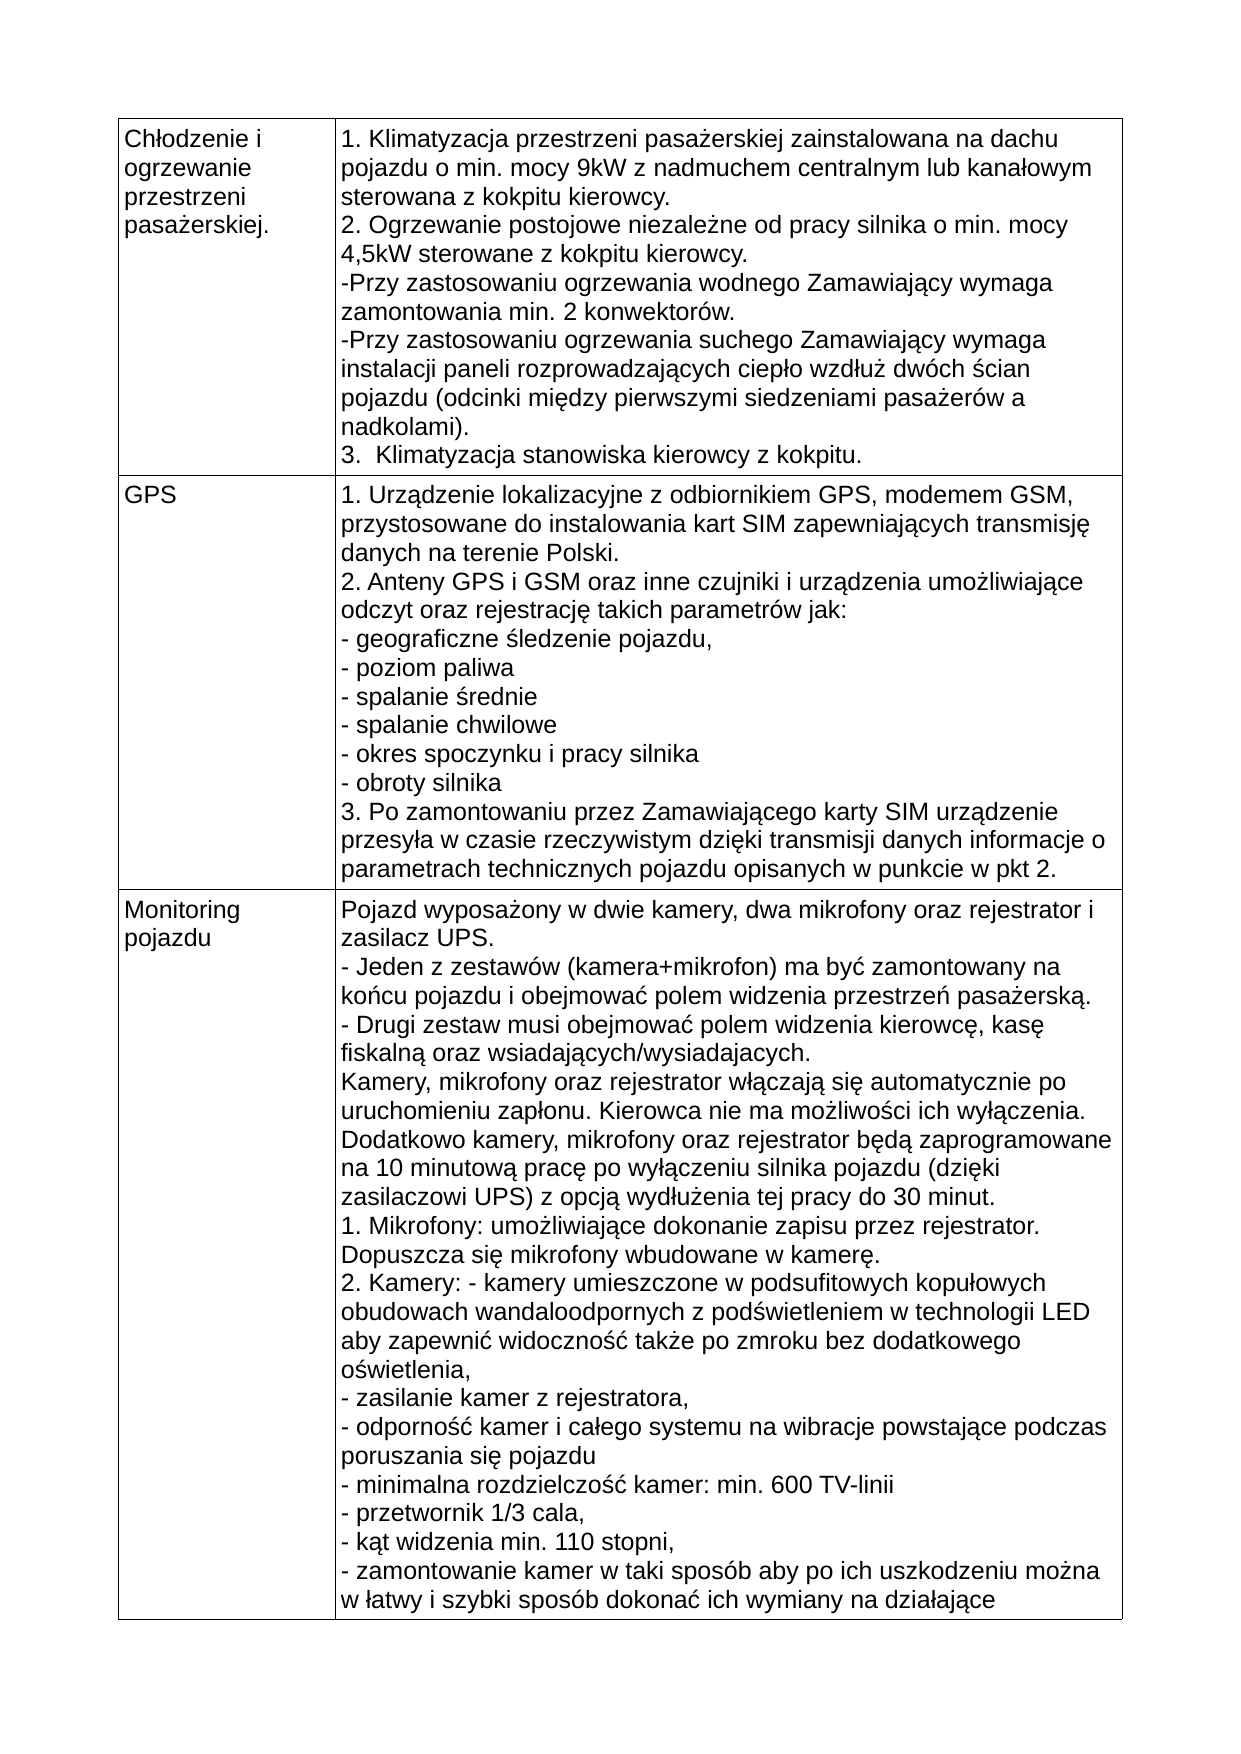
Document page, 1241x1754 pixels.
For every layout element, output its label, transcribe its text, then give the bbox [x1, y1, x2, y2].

table_cell Pojazd wyposażony w dwie kamery, dwa mikrofony oraz rejestrator i zasilacz UPS. - Jeden z zestawów (kamera+mikrofon) ma być zamontowany na końcu pojazdu i obejmować polem widzenia przestrzeń pasażerską. - Drugi zestaw musi obejmować polem widzenia kierowcę, kasę fiskalną oraz wsiadających/wysiadajacych. Kamery, mikrofony oraz rejestrator włączają się automatycznie po uruchomieniu zapłonu. Kierowca nie ma możliwości ich wyłączenia. Dodatkowo kamery, mikrofony oraz rejestrator będą zaprogramowane na 10 minutową pracę po wyłączeniu silnika pojazdu (dzięki zasilaczowi UPS) z opcją wydłużenia tej pracy do 30 minut. 1. Mikrofony: umożliwiające dokonanie zapisu przez rejestrator. Dopuszcza się mikrofony wbudowane w kamerę. 2. Kamery: - kamery umieszczone w podsufitowych kopułowych obudowach wandaloodpornych z podświetleniem w technologii LED aby zapewnić widoczność także po zmroku bez dodatkowego oświetlenia, - zasilanie kamer z rejestratora, - odporność kamer i całego systemu na wibracje powstające podczas poruszania się pojazdu - minimalna rozdzielczość kamer: min. 600 TV-linii - przetwornik 1/3 cala, - kąt widzenia min. 110 stopni, - zamontowanie kamer w taki sposób aby po ich uszkodzeniu można w łatwy i szybki sposób dokonać ich wymiany na działające [336, 890, 1122, 1619]
table_cell 1. Klimatyzacja przestrzeni pasażerskiej zainstalowana na dachu pojazdu o min. mocy 9kW z nadmuchem centralnym lub kanałowym sterowana z kokpitu kierowcy. 2. Ogrzewanie postojowe niezależne od pracy silnika o min. mocy 4,5kW sterowane z kokpitu kierowcy. -Przy zastosowaniu ogrzewania wodnego Zamawiający wymaga zamontowania min. 2 konwektorów. -Przy zastosowaniu ogrzewania suchego Zamawiający wymaga instalacji paneli rozprowadzających ciepło wzdłuż dwóch ścian pojazdu (odcinki między pierwszymi siedzeniami pasażerów a nadkolami). 3. Klimatyzacja stanowiska kierowcy z kokpitu. [336, 119, 1122, 475]
table_cell 1. Urządzenie lokalizacyjne z odbiornikiem GPS, modemem GSM, przystosowane do instalowania kart SIM zapewniających transmisję danych na terenie Polski. 2. Anteny GPS i GSM oraz inne czujniki i urządzenia umożliwiające odczyt oraz rejestrację takich parametrów jak: - geograficzne śledzenie pojazdu, - poziom paliwa - spalanie średnie - spalanie chwilowe - okres spoczynku i pracy silnika - obroty silnika 3. Po zamontowaniu przez Zamawiającego karty SIM urządzenie przesyła w czasie rzeczywistym dzięki transmisji danych informacje o parametrach technicznych pojazdu opisanych w punkcie w pkt 2. [336, 476, 1122, 889]
table_cell Monitoring pojazdu [119, 890, 335, 1619]
table_cell GPS [119, 476, 335, 889]
table_cell Chłodzenie i ogrzewanie przestrzeni pasażerskiej. [119, 119, 335, 475]
